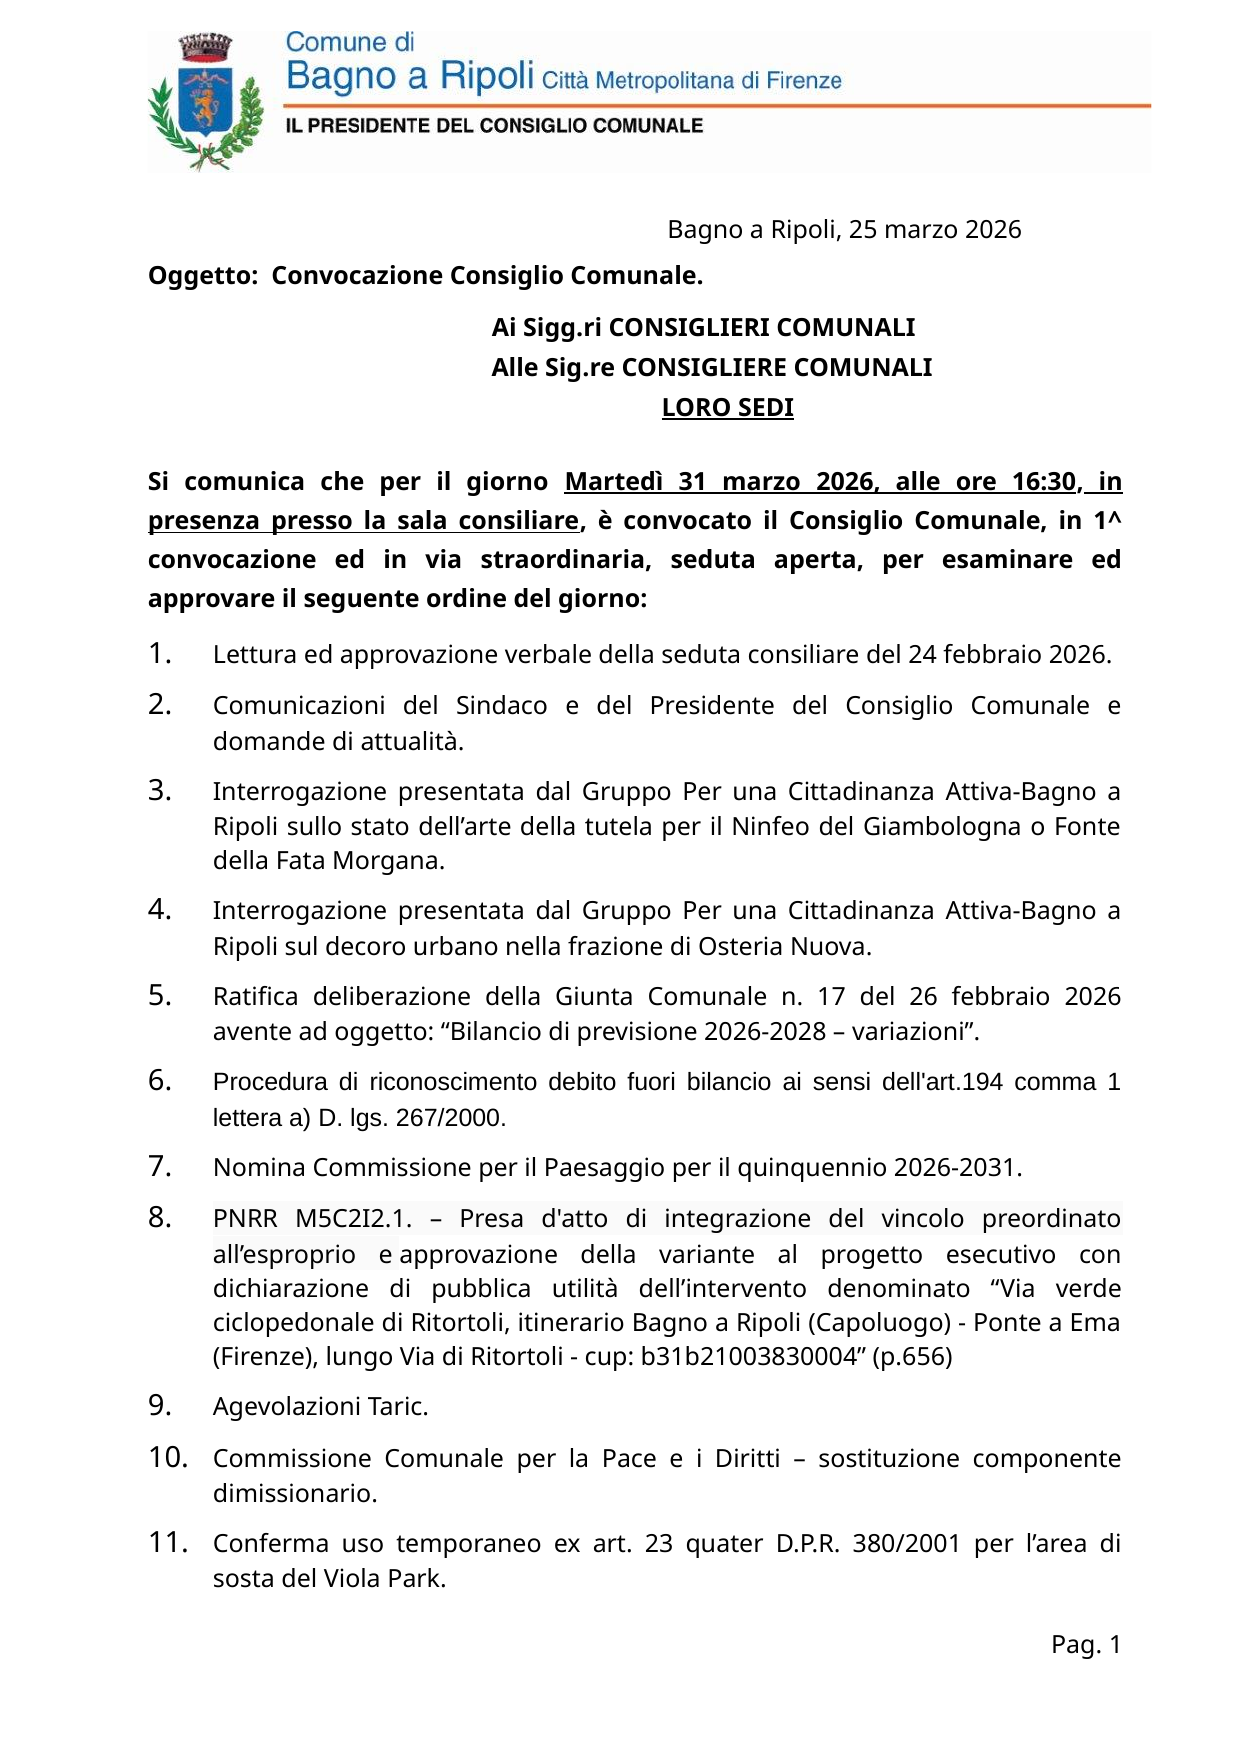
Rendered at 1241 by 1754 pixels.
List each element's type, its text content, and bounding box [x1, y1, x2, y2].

text Ai Sigg.ri CONSIGLIERI COMUNALI [148, 309, 1123, 344]
text Oggetto: Convocazione Consiglio Comunale. [148, 258, 1123, 292]
text Si comunica che per il giorno Martedì 31 marzo 2026, alle ore 16:30, in presenza presso la sala consiliare, è convocato il Consiglio Comunale, in 1^ convocazione ed in via straordinaria, seduta aperta, per esaminare ed approvare il seguente ordine del giorno: [148, 464, 1123, 615]
list Comunicazioni del Sindaco e del Presidente del Consiglio Comunale e domande di attualità. [148, 683, 1123, 757]
list Nomina Commissione per il Paesaggio per il quinquennio 2026-2031. [148, 1145, 1123, 1185]
text Alle Sig.re CONSIGLIERE COMUNALI [148, 349, 1123, 384]
picture [147, 31, 1152, 173]
list Ratifica deliberazione della Giunta Comunale n. 17 del 26 febbraio 2026 avente ad oggetto: “Bilancio di previsione 2026-2028 – variazioni”. [148, 974, 1123, 1048]
list Agevolazioni Taric. [148, 1384, 1123, 1424]
list Conferma uso temporaneo ex art. 23 quater D.P.R. 380/2001 per l’area di sosta del Viola Park. [148, 1521, 1123, 1595]
list Lettura ed approvazione verbale della seduta consiliare del 24 febbraio 2026. [148, 632, 1123, 672]
list Interrogazione presentata dal Gruppo Per una Cittadinanza Attiva-Bagno a Ripoli sul decoro urbano nella frazione di Osteria Nuova. [148, 889, 1123, 962]
text LORO SEDI [295, 389, 1123, 424]
list PNRR M5C2I2.1. – Presa d'atto di integrazione del vincolo preordinato all’esproprio e approvazione della variante al progetto esecutivo con dichiarazione di pubblica utilità dell’intervento denominato “Via verde ciclopedonale di Ritortoli, itinerario Bagno a Ripoli (Capoluogo) - Ponte a Ema (Firenze), lungo Via di Ritortoli - cup: b31b21003830004” (p.656) [148, 1197, 1123, 1373]
list Commissione Comunale per la Pace e i Diritti – sostituzione componente dimissionario. [148, 1436, 1123, 1509]
list Interrogazione presentata dal Gruppo Per una Cittadinanza Attiva-Bagno a Ripoli sullo stato dell’arte della tutela per il Ninfeo del Giambologna o Fonte della Fata Morgana. [148, 769, 1123, 877]
text Bagno a Ripoli, 25 marzo 2026 [148, 211, 1123, 245]
list Procedura di riconoscimento debito fuori bilancio ai sensi dell'art.194 comma 1 lettera a) D. lgs. 267/2000. [148, 1060, 1123, 1133]
